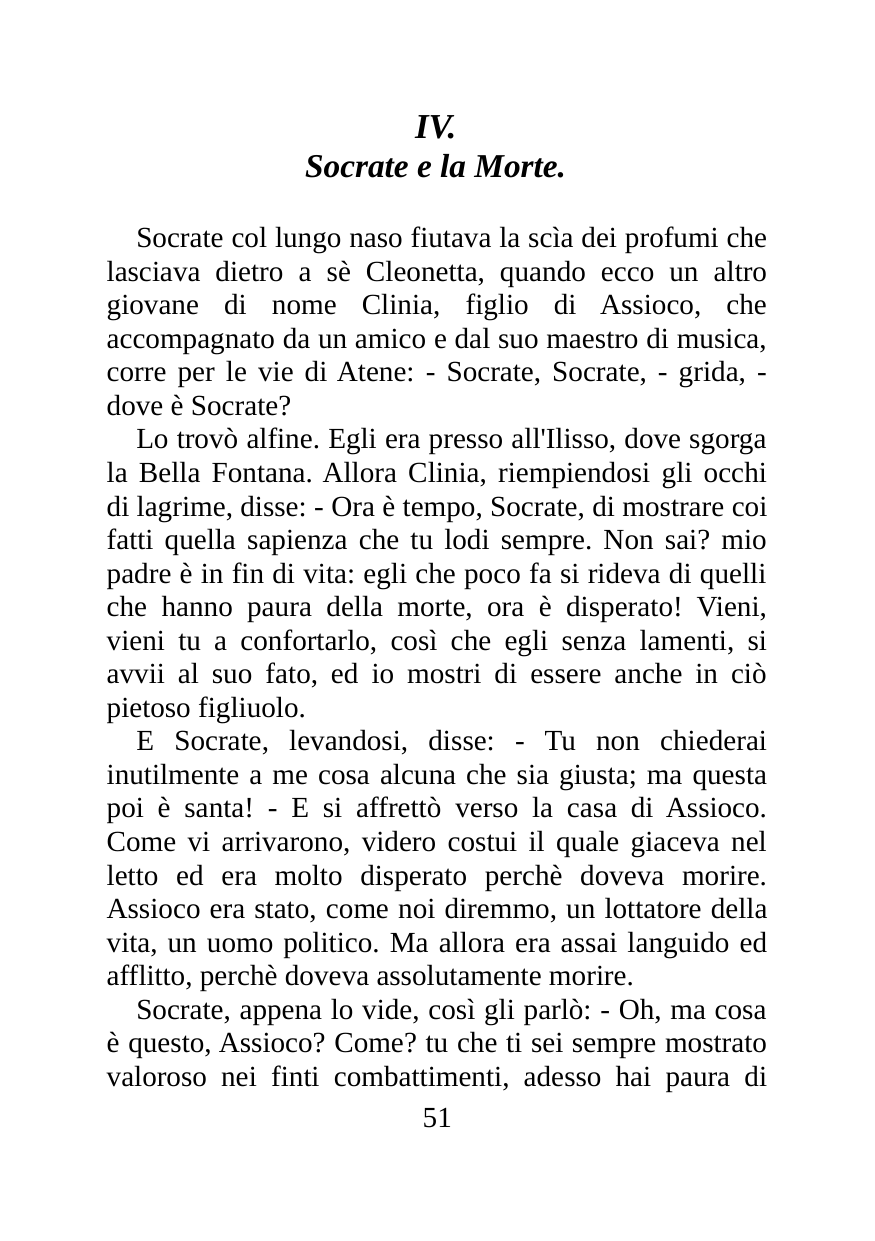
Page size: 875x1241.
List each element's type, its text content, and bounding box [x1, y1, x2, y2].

subtitle IV. Socrate e la Morte. [106, 106, 768, 185]
text Socrate, appena lo vide, così gli parlò: - Oh, ma cosa è questo, Assioco? Come? tu che ti sei sempre mostrato valoroso nei finti combattimenti, adesso hai paura di [106, 992, 768, 1092]
text Lo trovò alfine. Egli era presso all'Ilisso, dove sgorga la Bella Fontana. Allora Clinia, riempiendosi gli occhi di lagrime, disse: - Ora è tempo, Socrate, di mostrare coi fatti quella sapienza che tu lodi sempre. Non sai? mio padre è in fin di vita: egli che poco fa si rideva di quelli che hanno paura della morte, ora è disperato! Vieni, vieni tu a confortarlo, così che egli senza lamenti, si avvii al suo fato, ed io mostri di essere anche in ciò pietoso figliuolo. [106, 422, 768, 723]
text Socrate col lungo naso fiutava la scìa dei profumi che lasciava dietro a sè Cleonetta, quando ecco un altro giovane di nome Clinia, figlio di Assioco, che accompagnato da un amico e dal suo maestro di musica, corre per le vie di Atene: - Socrate, Socrate, - grida, - dove è Socrate? [106, 220, 768, 422]
text E Socrate, levandosi, disse: - Tu non chiederai inutilmente a me cosa alcuna che sia giusta; ma questa poi è santa! - E si affrettò verso la casa di Assioco. Come vi arrivarono, videro costui il quale giaceva nel letto ed era molto disperato perchè doveva morire. Assioco era stato, come noi diremmo, un lottatore della vita, un uomo politico. Ma allora era assai languido ed afflitto, perchè doveva assolutamente morire. [106, 723, 768, 992]
